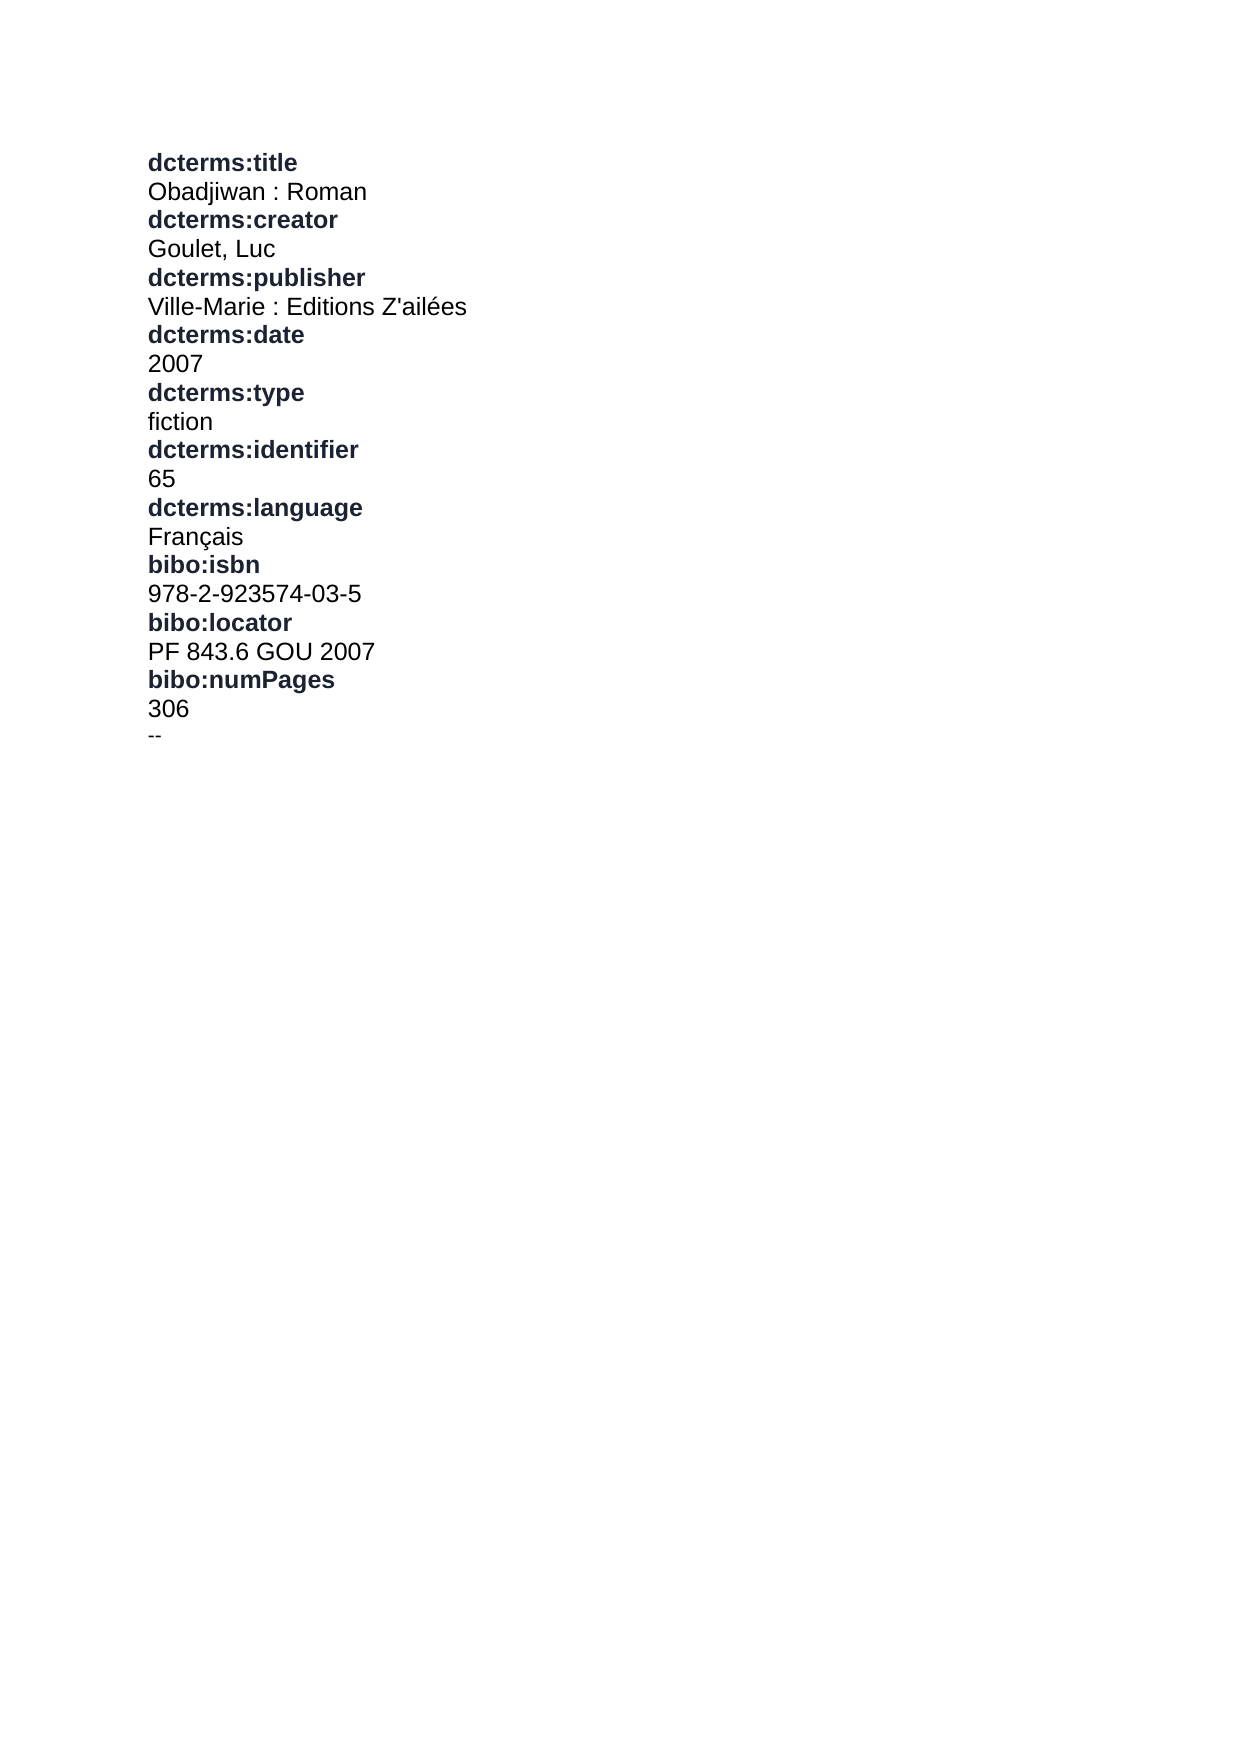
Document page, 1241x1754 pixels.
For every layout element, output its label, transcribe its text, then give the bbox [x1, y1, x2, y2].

text PF 843.6 GOU 2007 [148, 636, 1092, 665]
text dcterms:identifier [148, 435, 1092, 464]
text 65 [148, 464, 1092, 493]
text Français [148, 521, 1092, 550]
text -- [148, 723, 1092, 747]
text Obadjiwan : Roman [148, 176, 1092, 205]
text bibo:isbn [148, 550, 1092, 579]
text 2007 [148, 349, 1092, 378]
text dcterms:type [148, 378, 1092, 406]
text 306 [148, 694, 1092, 723]
text bibo:locator [148, 608, 1092, 636]
text dcterms:date [148, 320, 1092, 349]
text 978-2-923574-03-5 [148, 579, 1092, 608]
text dcterms:creator [148, 205, 1092, 234]
text Ville-Marie : Editions Z'ailées [148, 291, 1092, 320]
text fiction [148, 406, 1092, 435]
text dcterms:language [148, 493, 1092, 521]
text dcterms:title [148, 148, 1092, 176]
text Goulet, Luc [148, 234, 1092, 263]
text dcterms:publisher [148, 263, 1092, 291]
text bibo:numPages [148, 665, 1092, 694]
